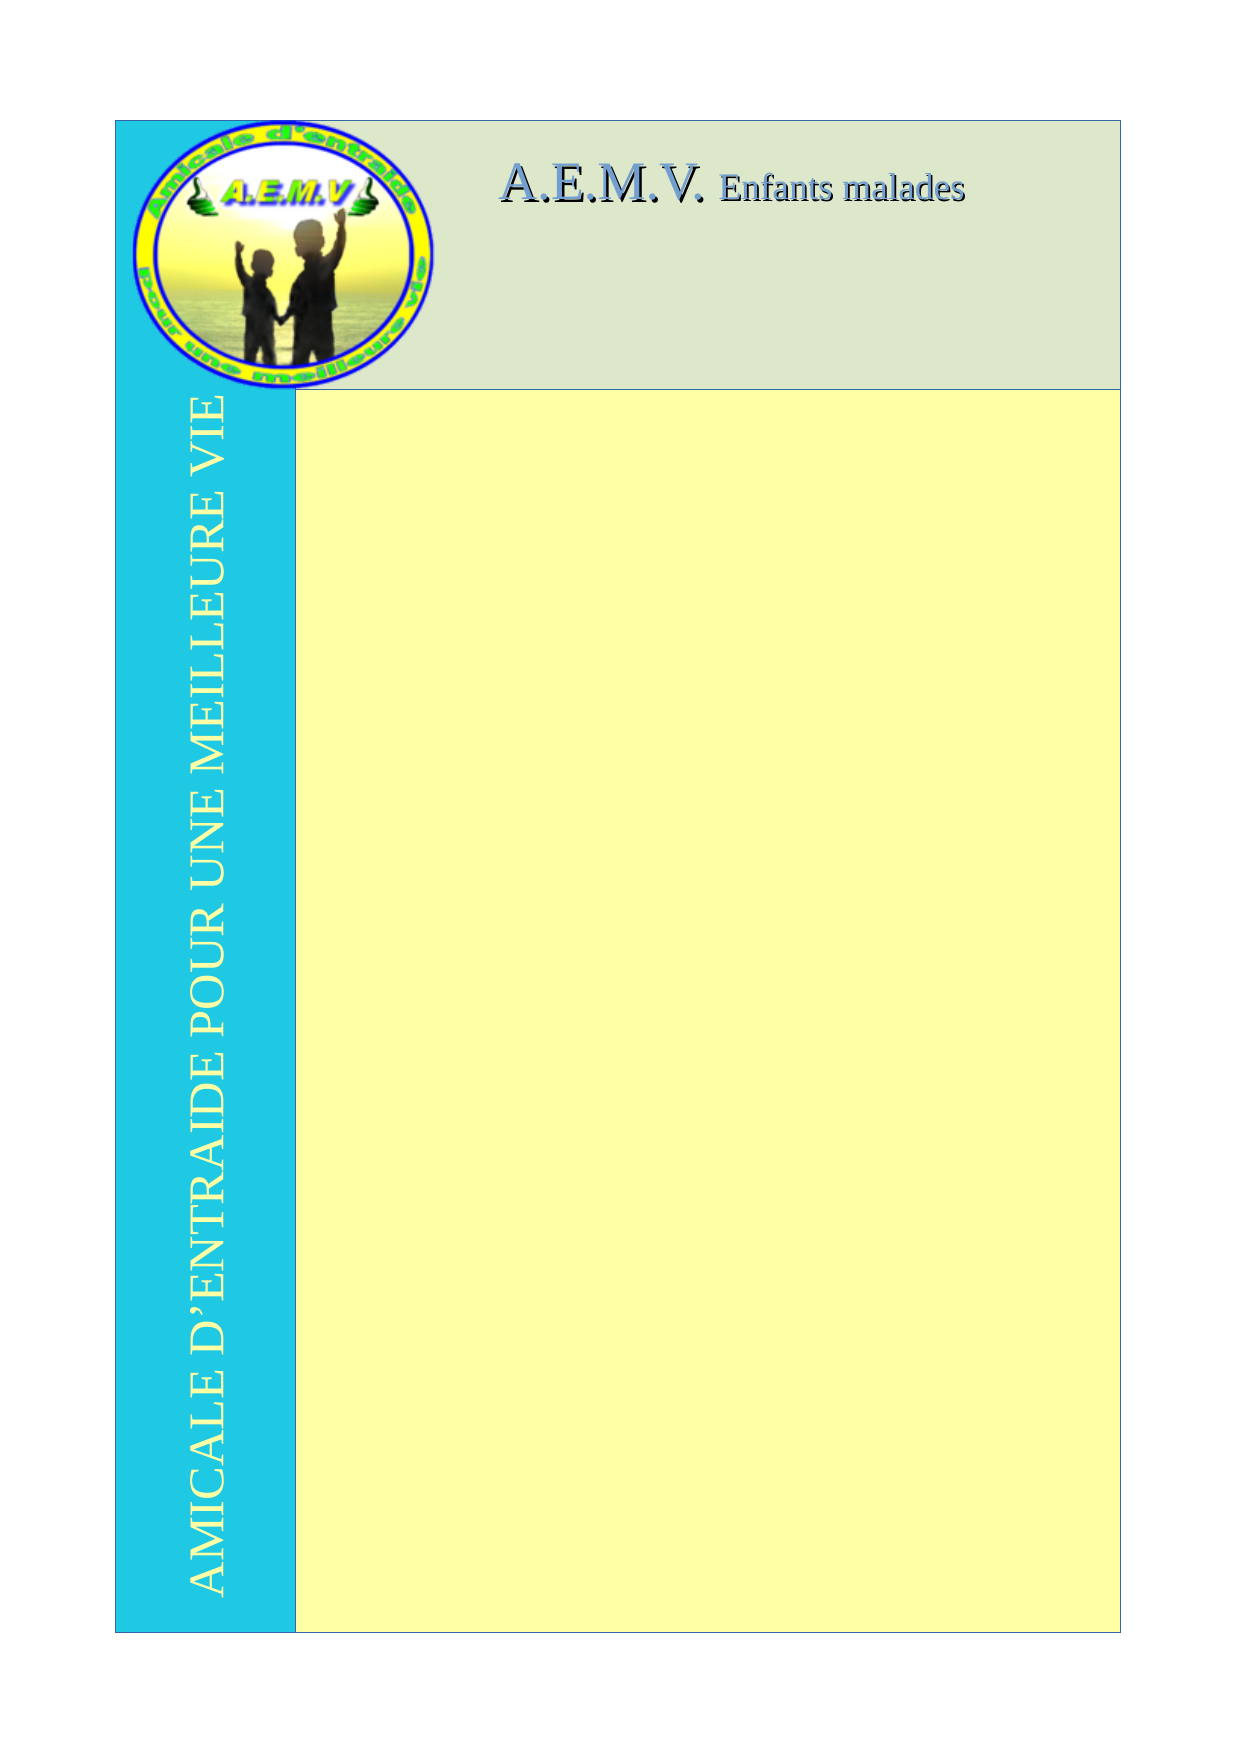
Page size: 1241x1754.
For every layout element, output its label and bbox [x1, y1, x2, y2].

picture [132, 120, 435, 390]
